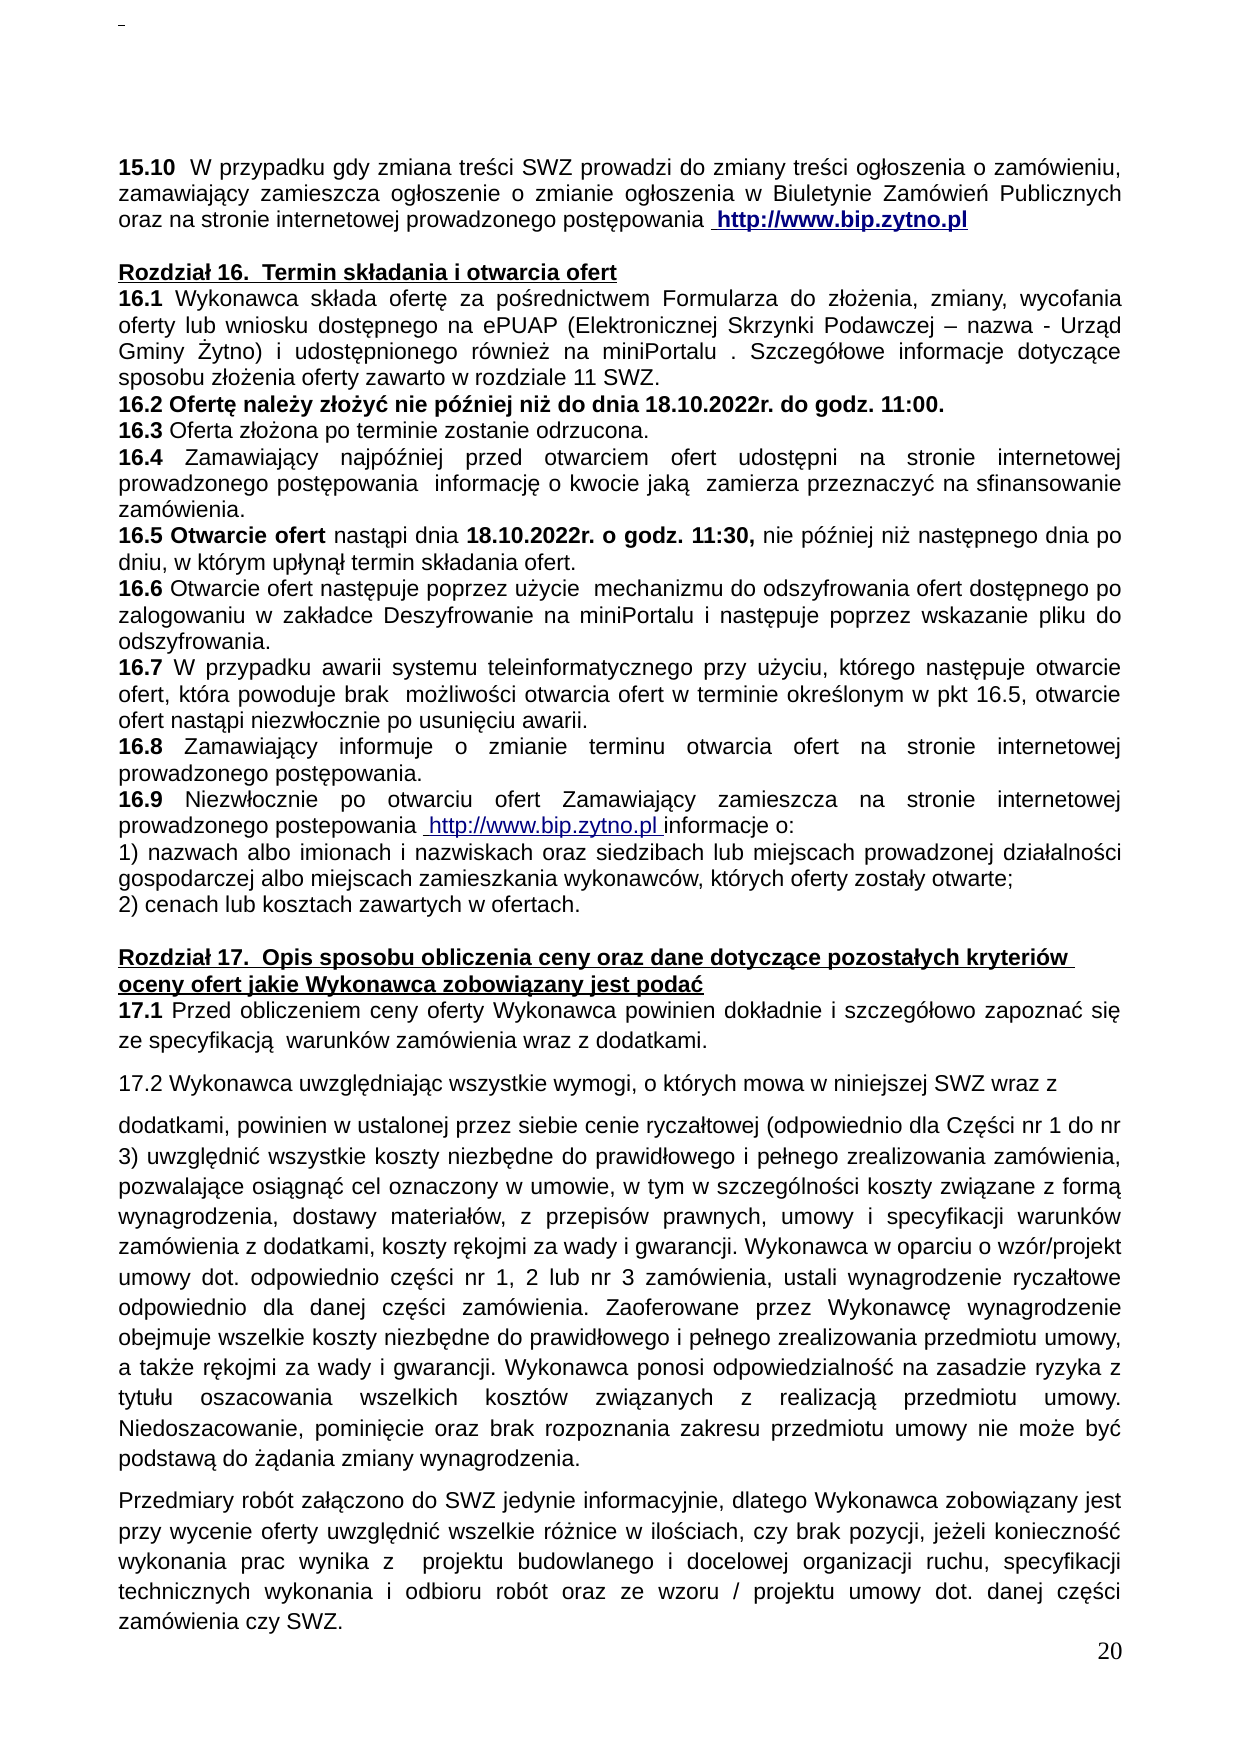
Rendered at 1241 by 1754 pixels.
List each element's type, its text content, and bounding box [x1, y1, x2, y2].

text 16.2 Ofertę należy złożyć nie później niż do dnia 18.10.2022r. do godz. 11:00. [118, 391, 1122, 417]
text 1) nazwach albo imionach i nazwiskach oraz siedzibach lub miejscach prowadzonej działalności gospodarczej albo miejscach zamieszkania wykonawców, których oferty zostały otwarte; [118, 839, 1122, 891]
text Rozdział 17. Opis sposobu obliczenia ceny oraz dane dotyczące pozostałych kryteriów oceny ofert jakie Wykonawca zobowiązany jest podać [118, 944, 1122, 997]
text 17.2 Wykonawca uwzględniając wszystkie wymogi, o których mowa w niniejszej SWZ wraz z [118, 1070, 1122, 1096]
text 16.7 W przypadku awarii systemu teleinformatycznego przy użyciu, którego następuje otwarcie ofert, która powoduje brak możliwości otwarcia ofert w terminie określonym w pkt 16.5, otwarcie ofert nastąpi niezwłocznie po usunięciu awarii. [118, 654, 1122, 733]
text 17.1 Przed obliczeniem ceny oferty Wykonawca powinien dokładnie i szczegółowo zapoznać się ze specyfikacją warunków zamówienia wraz z dodatkami. [118, 997, 1122, 1053]
text 16.6 Otwarcie ofert następuje poprzez użycie mechanizmu do odszyfrowania ofert dostępnego po zalogowaniu w zakładce Deszyfrowanie na miniPortalu i następuje poprzez wskazanie pliku do odszyfrowania. [118, 575, 1122, 654]
text 16.5 Otwarcie ofert nastąpi dnia 18.10.2022r. o godz. 11:30, nie później niż następnego dnia po dniu, w którym upłynął termin składania ofert. [118, 522, 1122, 575]
text 16.9 Niezwłocznie po otwarciu ofert Zamawiający zamieszcza na stronie internetowej prowadzonego postepowania http://www.bip.zytno.pl informacje o: [118, 786, 1122, 839]
text dodatkami, powinien w ustalonej przez siebie cenie ryczałtowej (odpowiednio dla Części nr 1 do nr 3) uwzględnić wszystkie koszty niezbędne do prawidłowego i pełnego zrealizowania zamówienia, pozwalające osiągnąć cel oznaczony w umowie, w tym w szczególności koszty związane z formą wynagrodzenia, dostawy materiałów, z przepisów prawnych, umowy i specyfikacji warunków zamówienia z dodatkami, koszty rękojmi za wady i gwarancji. Wykonawca w oparciu o wzór/projekt umowy dot. odpowiednio części nr 1, 2 lub nr 3 zamówienia, ustali wynagrodzenie ryczałtowe odpowiednio dla danej części zamówienia. Zaoferowane przez Wykonawcę wynagrodzenie obejmuje wszelkie koszty niezbędne do prawidłowego i pełnego zrealizowania przedmiotu umowy, a także rękojmi za wady i gwarancji. Wykonawca ponosi odpowiedzialność na zasadzie ryzyka z tytułu oszacowania wszelkich kosztów związanych z realizacją przedmiotu umowy. Niedoszacowanie, pominięcie oraz brak rozpoznania zakresu przedmiotu umowy nie może być podstawą do żądania zmiany wynagrodzenia. [118, 1112, 1122, 1471]
text Przedmiary robót załączono do SWZ jedynie informacyjnie, dlatego Wykonawca zobowiązany jest przy wycenie oferty uwzględnić wszelkie różnice w ilościach, czy brak pozycji, jeżeli konieczność wykonania prac wynika z projektu budowlanego i docelowej organizacji ruchu, specyfikacji technicznych wykonania i odbioru robót oraz ze wzoru / projektu umowy dot. danej części zamówienia czy SWZ. [118, 1487, 1122, 1635]
text Rozdział 16. Termin składania i otwarcia ofert [118, 259, 1122, 285]
text 2) cenach lub kosztach zawartych w ofertach. [118, 891, 1122, 918]
text 16.1 Wykonawca składa ofertę za pośrednictwem Formularza do złożenia, zmiany, wycofania oferty lub wniosku dostępnego na ePUAP (Elektronicznej Skrzynki Podawczej – nazwa - Urząd Gminy Żytno) i udostępnionego również na miniPortalu . Szczegółowe informacje dotyczące sposobu złożenia oferty zawarto w rozdziale 11 SWZ. [118, 285, 1122, 391]
text 15.10 W przypadku gdy zmiana treści SWZ prowadzi do zmiany treści ogłoszenia o zamówieniu, zamawiający zamieszcza ogłoszenie o zmianie ogłoszenia w Biuletynie Zamówień Publicznych oraz na stronie internetowej prowadzonego postępowania http://www.bip.zytno.pl [118, 153, 1122, 233]
text 16.3 Oferta złożona po terminie zostanie odrzucona. [118, 417, 1122, 443]
text 16.4 Zamawiający najpóźniej przed otwarciem ofert udostępni na stronie internetowej prowadzonego postępowania informację o kwocie jaką zamierza przeznaczyć na sfinansowanie zamówienia. [118, 443, 1122, 522]
text 16.8 Zamawiający informuje o zmianie terminu otwarcia ofert na stronie internetowej prowadzonego postępowania. [118, 733, 1122, 786]
